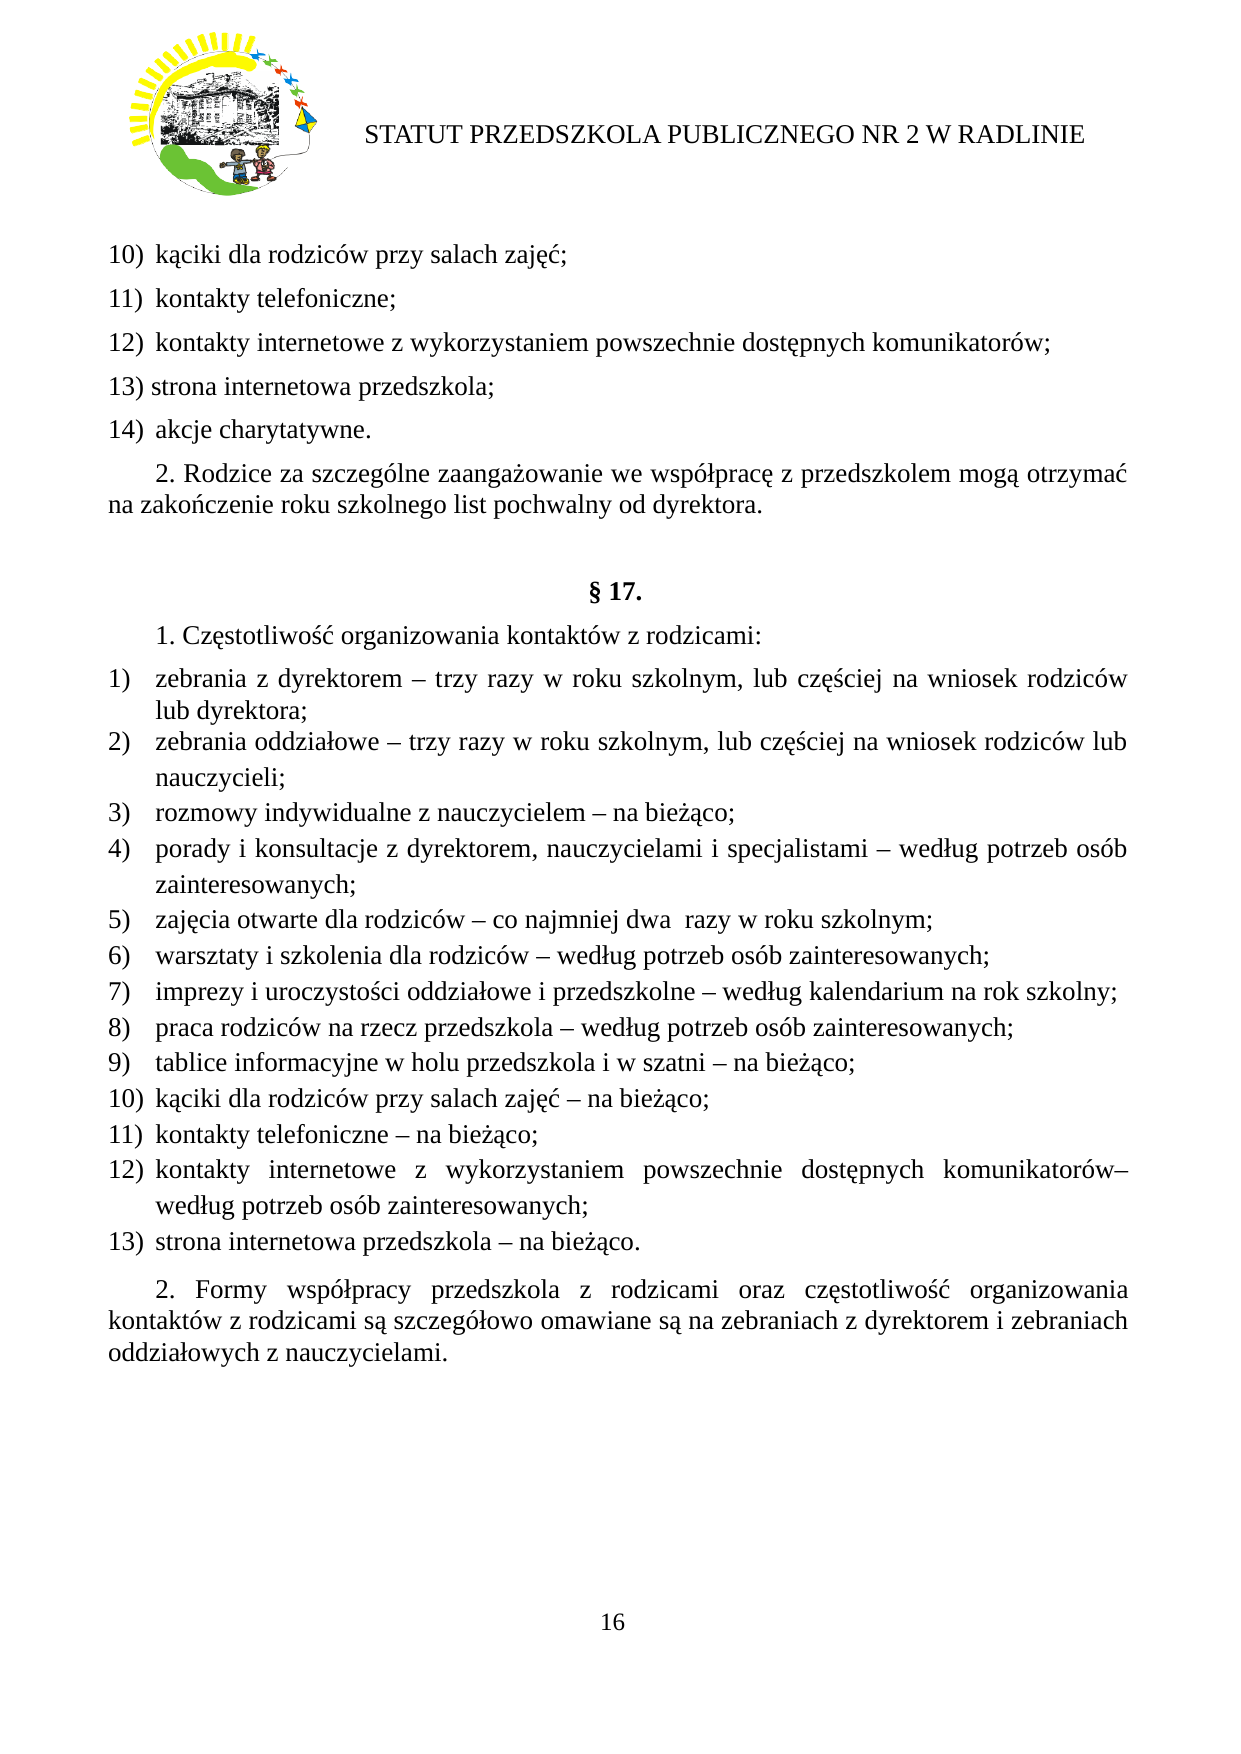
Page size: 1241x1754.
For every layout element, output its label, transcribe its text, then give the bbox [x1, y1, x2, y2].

list 14) akcje charytatywne. [108, 413, 1129, 444]
text 4) porady i konsultacje z dyrektorem, nauczycielami i specjalistami – według potrzeb osób zainteresowanych; [108, 832, 1129, 899]
list § 17. [108, 575, 1129, 606]
list 10) kąciki dla rodziców przy salach zajęć; [108, 207, 1129, 270]
text 10) kąciki dla rodziców przy salach zajęć – na bieżąco; [108, 1082, 1129, 1113]
text 2) zebrania oddziałowe – trzy razy w roku szkolnym, lub częściej na wniosek rodziców lub nauczycieli; [108, 725, 1129, 792]
list 1. Częstotliwość organizowania kontaktów z rodzicami: [108, 619, 1129, 650]
list 13) strona internetowa przedszkola; [108, 369, 1129, 401]
list 2. Rodzice za szczególne zaangażowanie we współpracę z przedszkolem mogą otrzymać na zakończenie roku szkolnego list pochwalny od dyrektora. [108, 457, 1129, 519]
text 6) warsztaty i szkolenia dla rodziców – według potrzeb osób zainteresowanych; [108, 939, 1129, 970]
list 2. Formy współpracy przedszkola z rodzicami oraz częstotliwość organizowania kontaktów z rodzicami są szczegółowo omawiane są na zebraniach z dyrektorem i zebraniach oddziałowych z nauczycielami. [108, 1273, 1129, 1367]
text 9) tablice informacyjne w holu przedszkola i w szatni – na bieżąco; [108, 1046, 1129, 1078]
text 12) kontakty internetowe z wykorzystaniem powszechnie dostępnych komunikatorów– według potrzeb osób zainteresowanych; [108, 1154, 1129, 1221]
text 13) strona internetowa przedszkola – na bieżąco. [108, 1225, 1129, 1256]
text 8) praca rodziców na rzecz przedszkola – według potrzeb osób zainteresowanych; [108, 1011, 1129, 1042]
text 7) imprezy i uroczystości oddziałowe i przedszkolne – według kalendarium na rok szkolny; [108, 975, 1129, 1006]
list kontakty internetowe z wykorzystaniem powszechnie dostępnych komunikatorów; [108, 326, 1129, 357]
text 3) rozmowy indywidualne z nauczycielem – na bieżąco; [108, 796, 1129, 827]
list kontakty telefoniczne; [108, 282, 1129, 313]
text 11) kontakty telefoniczne – na bieżąco; [108, 1118, 1129, 1149]
text 5) zajęcia otwarte dla rodziców – co najmniej dwa razy w roku szkolnym; [108, 903, 1129, 935]
list 1) zebrania z dyrektorem – trzy razy w roku szkolnym, lub częściej na wniosek rodziców lub dyrektora; [108, 663, 1129, 725]
